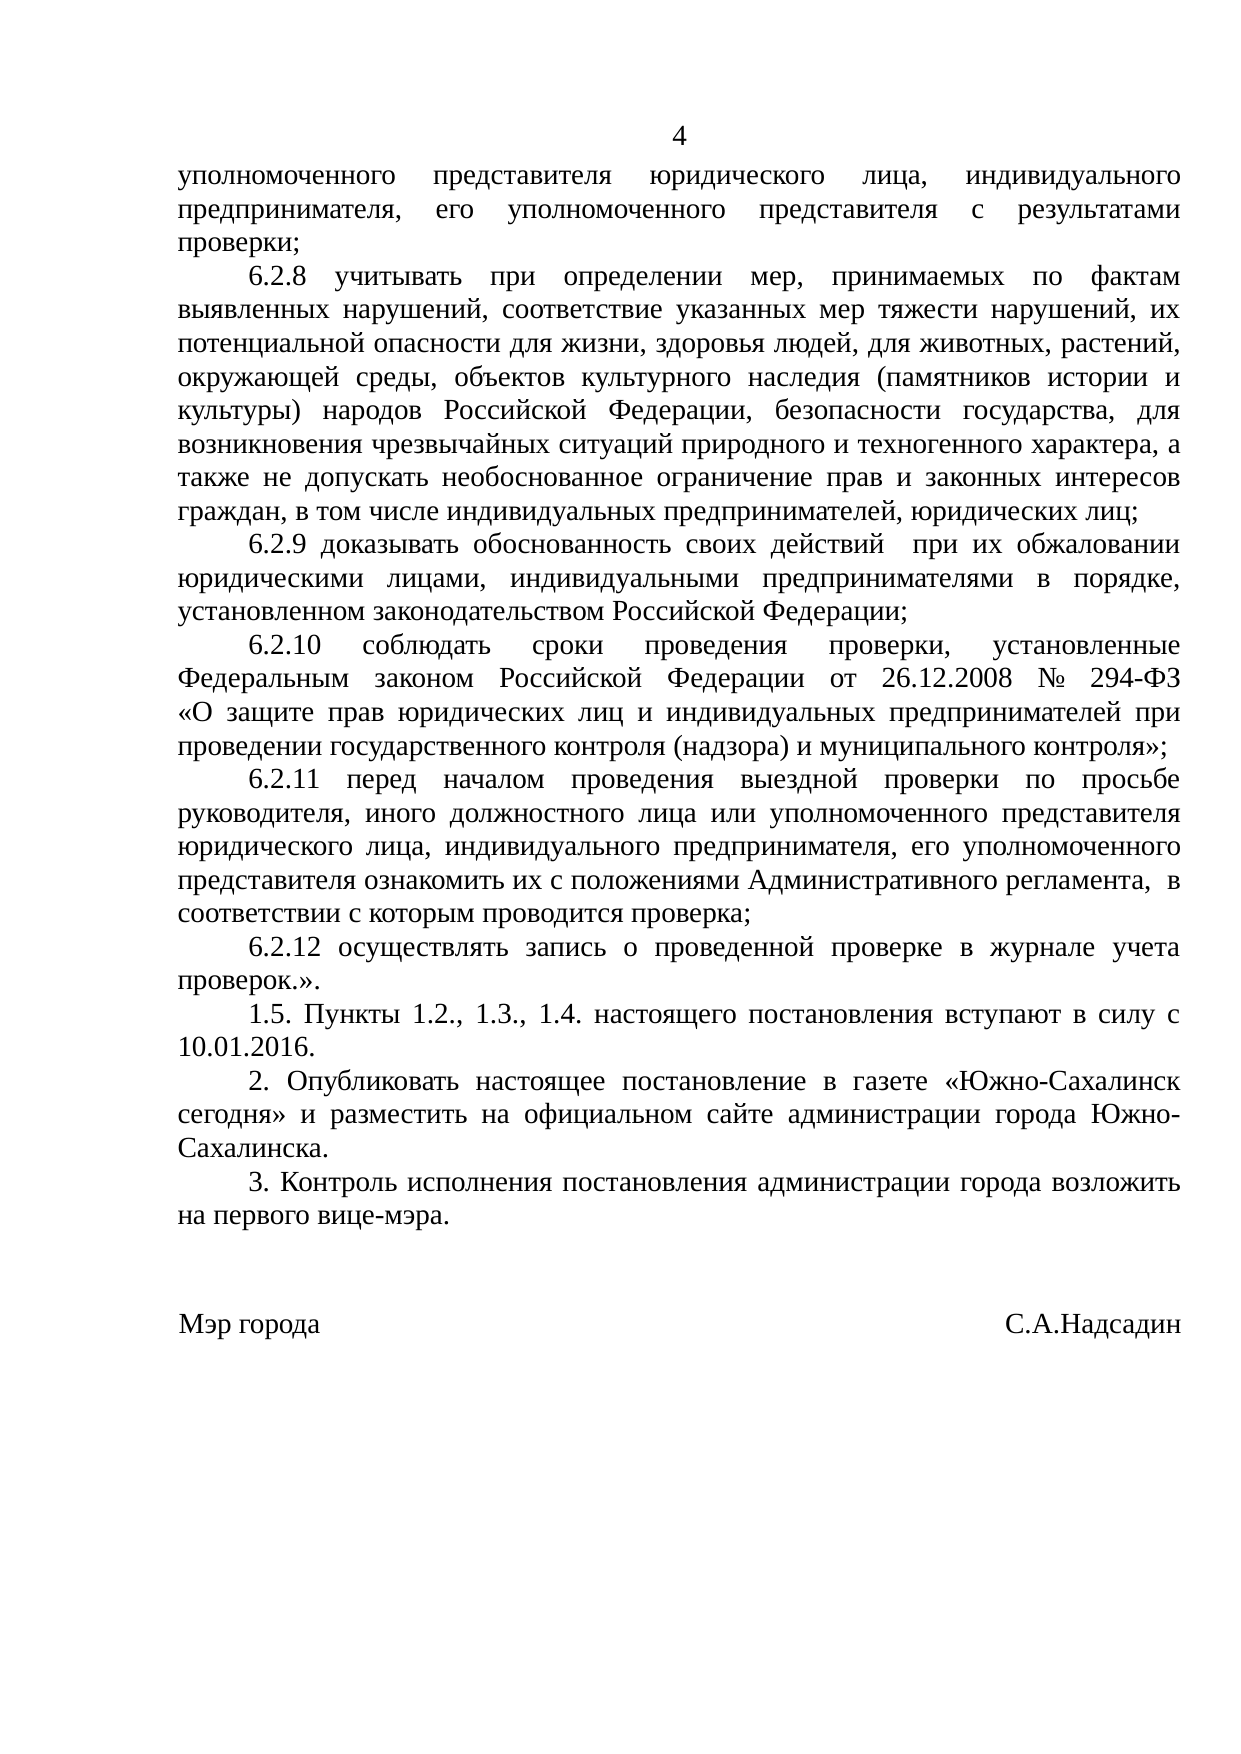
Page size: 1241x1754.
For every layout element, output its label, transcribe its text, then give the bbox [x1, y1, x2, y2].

list 1.5. Пункты 1.2., 1.3., 1.4. настоящего постановления вступают в силу с 10.01.2016. [177, 996, 1181, 1063]
list 6.2.9 доказывать обоснованность своих действий при их обжаловании юридическими лицами, индивидуальными предпринимателями в порядке, установленном законодательством Российской Федерации; [177, 527, 1181, 627]
list уполномоченного представителя юридического лица, индивидуального предпринимателя, его уполномоченного представителя с результатами проверки; [177, 158, 1181, 258]
list Мэр города С.А.Надсадин [178, 1306, 1181, 1339]
list 6.2.8 учитывать при определении мер, принимаемых по фактам выявленных нарушений, соответствие указанных мер тяжести нарушений, их потенциальной опасности для жизни, здоровья людей, для животных, растений, окружающей среды, объектов культурного наследия (памятников истории и культуры) народов Российской Федерации, безопасности государства, для возникновения чрезвычайных ситуаций природного и техногенного характера, а также не допускать необоснованное ограничение прав и законных интересов граждан, в том числе индивидуальных предпринимателей, юридических лиц; [177, 258, 1181, 527]
list 3. Контроль исполнения постановления администрации города возложить на первого вице-мэра. [177, 1164, 1181, 1231]
list 6.2.12 осуществлять запись о проведенной проверке в журнале учета проверок.». [177, 929, 1181, 996]
list 6.2.10 соблюдать сроки проведения проверки, установленные Федеральным законом Российской Федерации от 26.12.2008 № 294-ФЗ «О защите прав юридических лиц и индивидуальных предпринимателей при проведении государственного контроля (надзора) и муниципального контроля»; [177, 627, 1181, 761]
list 6.2.11 перед началом проведения выездной проверки по просьбе руководителя, иного должностного лица или уполномоченного представителя юридического лица, индивидуального предпринимателя, его уполномоченного представителя ознакомить их с положениями Административного регламента, в соответствии с которым проводится проверка; [177, 761, 1181, 929]
list 2. Опубликовать настоящее постановление в газете «Южно-Сахалинск сегодня» и разместить на официальном сайте администрации города Южно-Сахалинска. [177, 1063, 1181, 1164]
